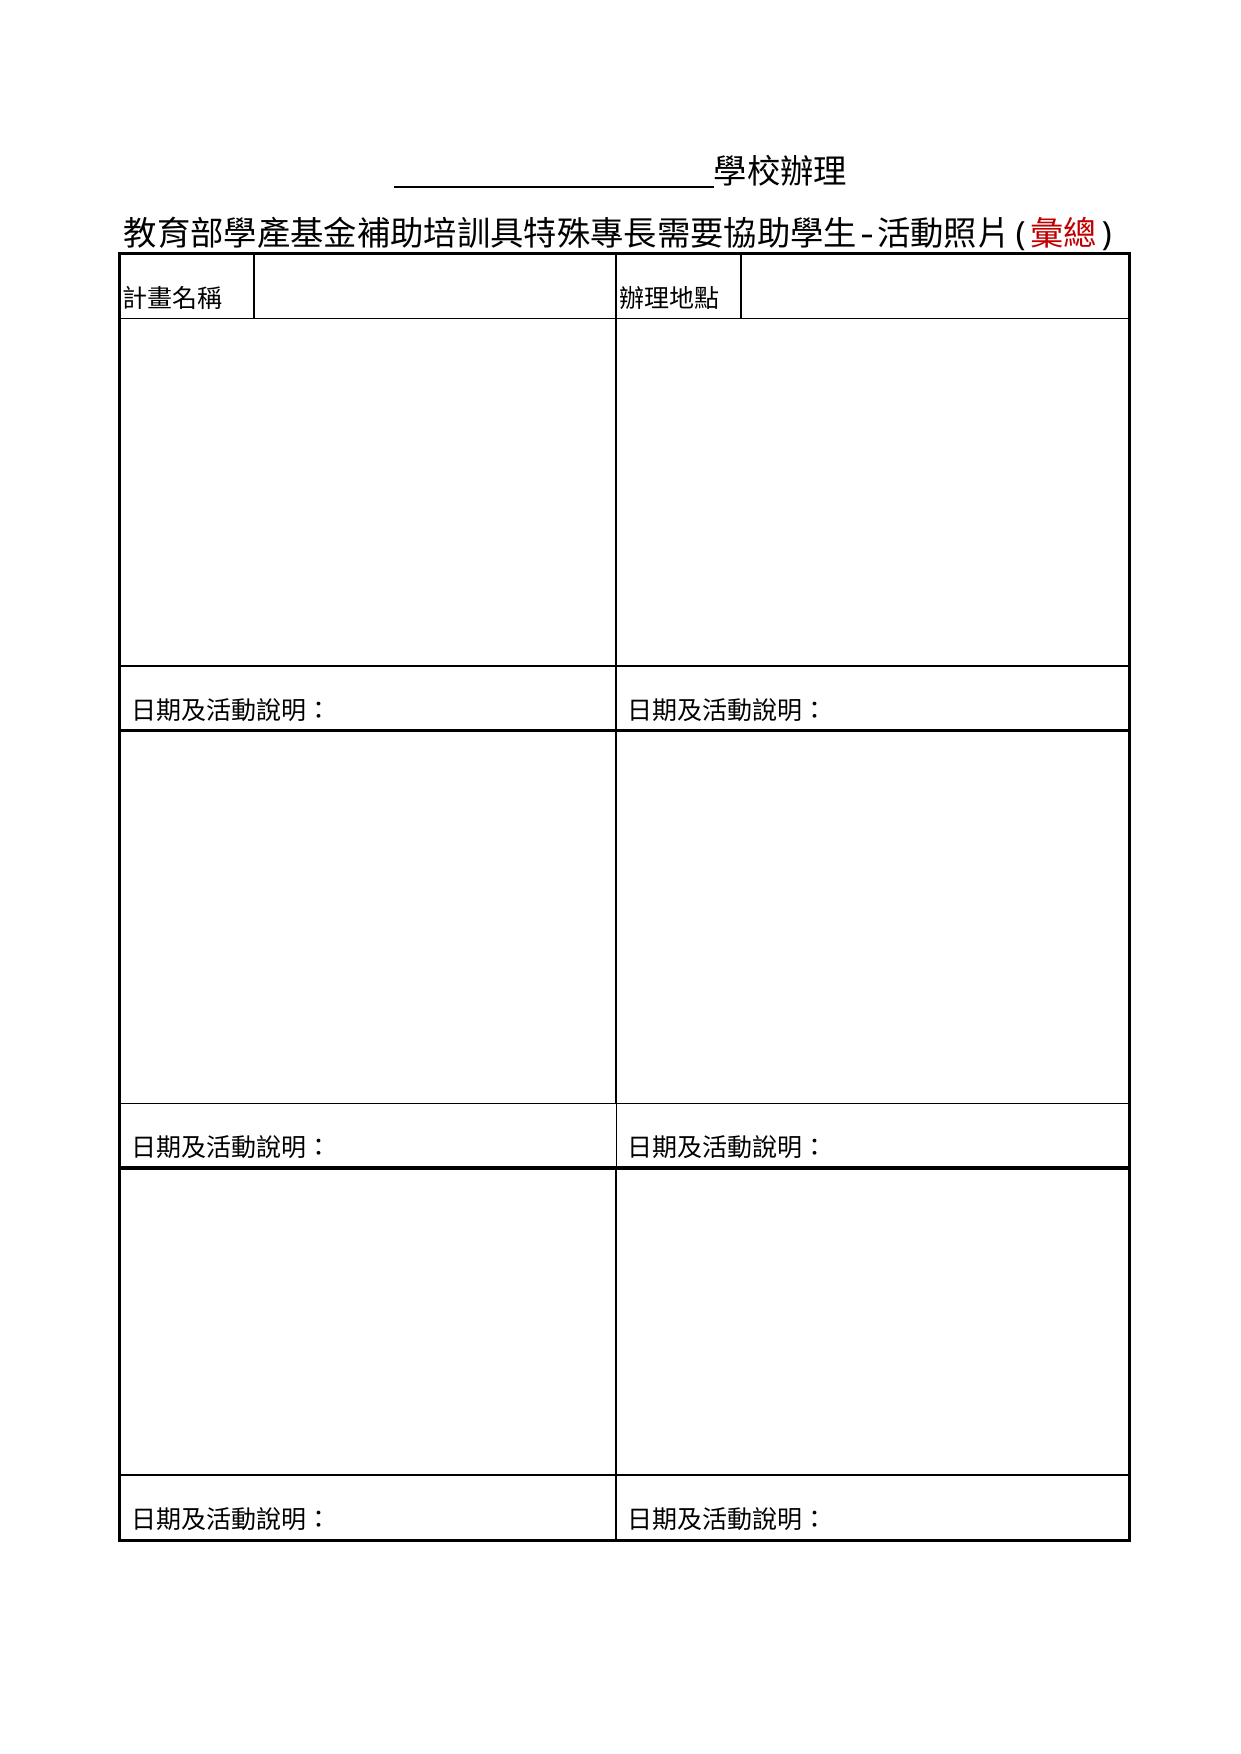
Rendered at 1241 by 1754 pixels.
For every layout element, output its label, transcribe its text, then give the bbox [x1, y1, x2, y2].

table_cell 日期及活動說明： [121, 667, 615, 729]
table_cell [121, 732, 615, 1102]
table_header 辦理地點 [617, 255, 740, 318]
table_cell [617, 319, 1128, 665]
table_header 計畫名稱 [121, 255, 253, 318]
table_cell 日期及活動說明： [121, 1476, 615, 1538]
table_cell [617, 1170, 1128, 1474]
text 教育部學產基金補助培訓具特殊專長需要協助學生-活動照片(彙總) [118, 189, 1122, 252]
text 學校辦理 [118, 127, 1122, 189]
table_cell 日期及活動說明： [617, 667, 1128, 729]
table_cell 日期及活動說明： [121, 1104, 616, 1166]
table_cell [617, 732, 1128, 1102]
table_header [255, 255, 615, 318]
table_cell 日期及活動說明： [617, 1104, 1128, 1166]
table_cell [121, 319, 615, 665]
table_cell 日期及活動說明： [617, 1476, 1128, 1538]
table_cell [121, 1170, 615, 1474]
table_header [742, 255, 1128, 318]
